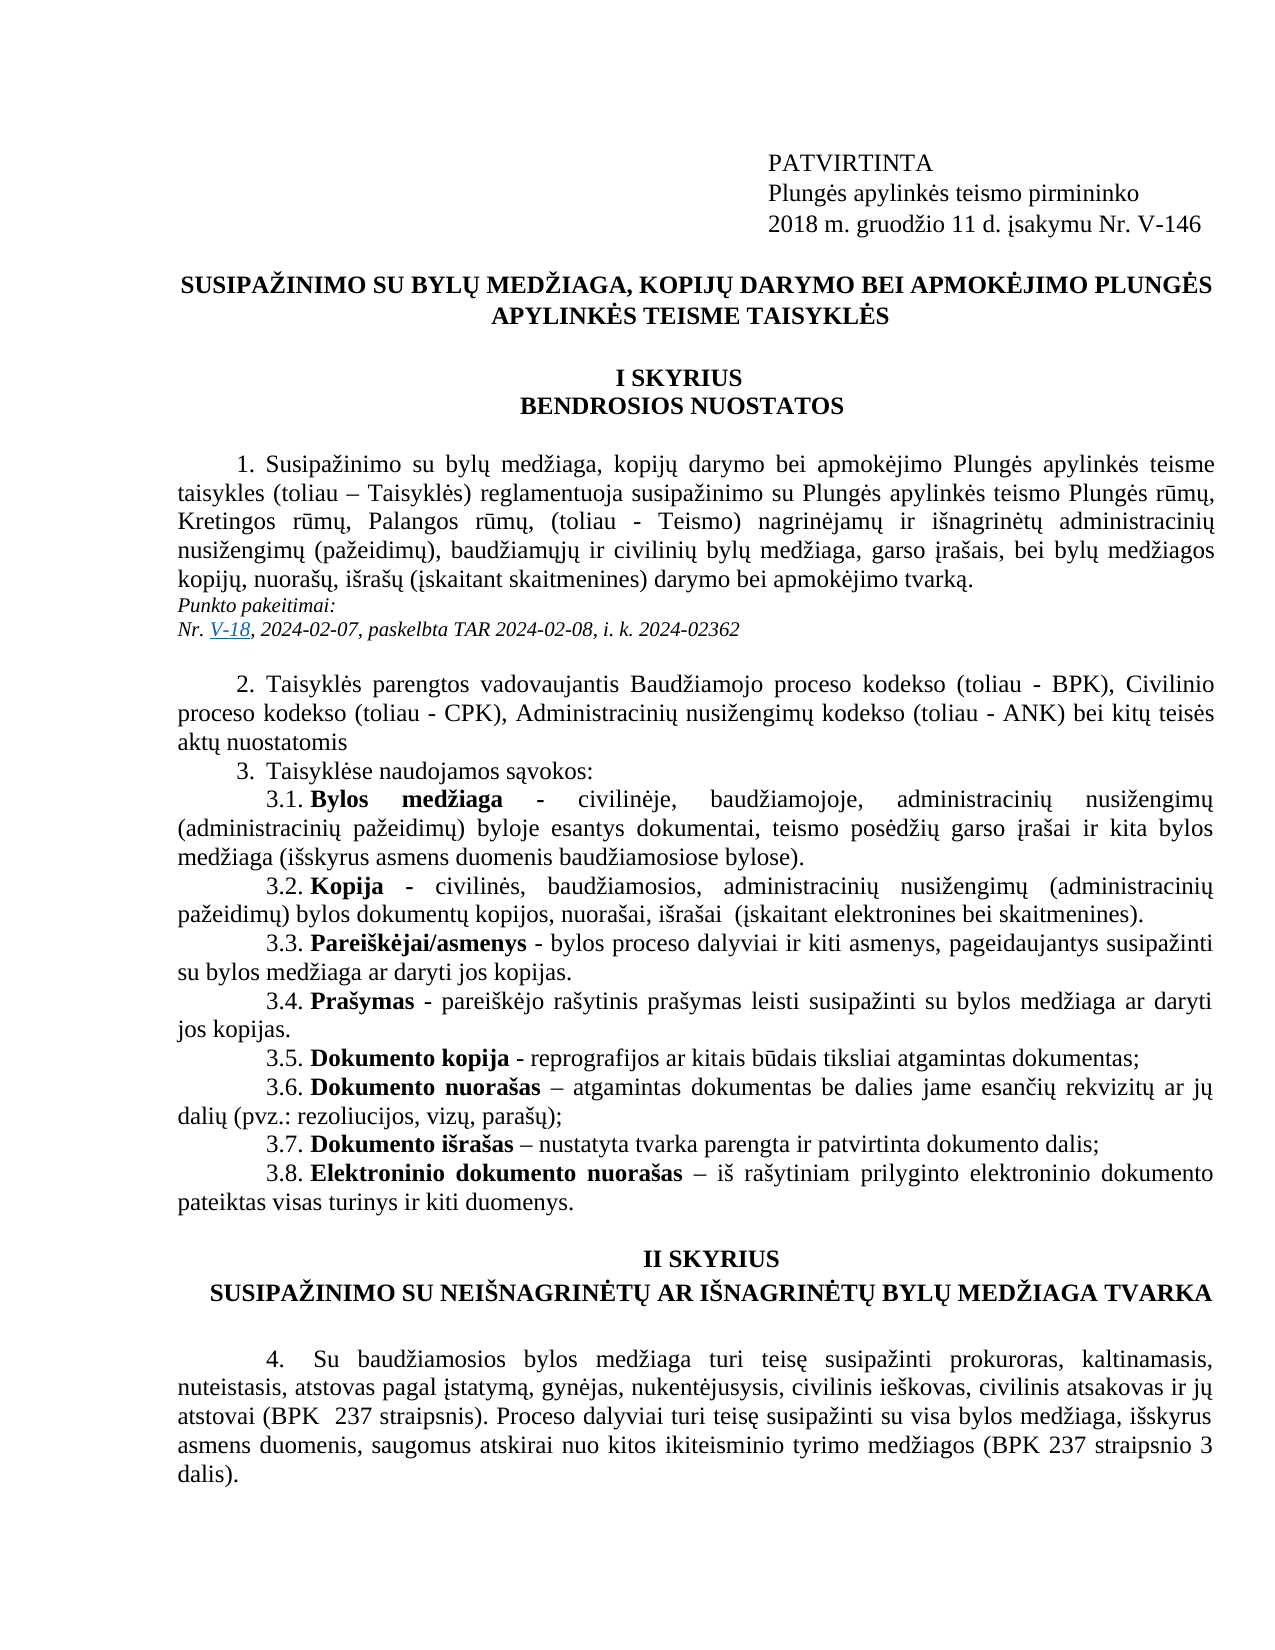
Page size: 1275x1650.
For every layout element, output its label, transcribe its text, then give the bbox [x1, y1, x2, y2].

text I SKYRIUS [177, 363, 1181, 391]
text 3.8. Elektroninio dokumento nuorašas – iš rašytiniam prilyginto elektroninio dokumento pateiktas visas turinys ir kiti duomenys. [177, 1158, 1214, 1216]
text 2. Taisyklės parengtos vadovaujantis Baudžiamojo proceso kodekso (toliau - BPK), Civilinio proceso kodekso (toliau - CPK), Administracinių nusižengimų kodekso (toliau - ANK) bei kitų teisės aktų nuostatomis [177, 669, 1216, 756]
text Plungės apylinkės teismo pirmininko [768, 178, 1216, 207]
text 3.2. Kopija - civilinės, baudžiamosios, administracinių nusižengimų (administracinių pažeidimų) bylos dokumentų kopijos, nuorašai, išrašai (įskaitant elektronines bei skaitmenines). [177, 871, 1214, 928]
text 4. Su baudžiamosios bylos medžiaga turi teisę susipažinti prokuroras, kaltinamasis, nuteistasis, atstovas pagal įstatymą, gynėjas, nukentėjusysis, civilinis ieškovas, civilinis atsakovas ir jų atstovai (BPK 237 straipsnis). Proceso dalyviai turi teisę susipažinti su visa bylos medžiaga, išskyrus asmens duomenis, saugomus atskirai nuo kitos ikiteisminio tyrimo medžiagos (BPK 237 straipsnio 3 dalis). [177, 1344, 1214, 1487]
text BENDROSIOS NUOSTATOS [177, 391, 1181, 420]
text II SKYRIUS [207, 1244, 1216, 1273]
text PATVIRTINTA [768, 148, 1216, 176]
text 3.4. Prašymas - pareiškėjo rašytinis prašymas leisti susipažinti su bylos medžiaga ar daryti jos kopijas. [177, 986, 1214, 1043]
text SUSIPAŽINIMO SU BYLŲ MEDŽIAGA, KOPIJŲ DARYMO BEI APMOKĖJIMO PLUNGĖS APYLINKĖS TEISME TAISYKLĖS [177, 271, 1216, 330]
text 3.5. Dokumento kopija - reprografijos ar kitais būdais tiksliai atgamintas dokumentas; [177, 1043, 1214, 1072]
text 3.1. Bylos medžiaga - civilinėje, baudžiamojoje, administracinių nusižengimų (administracinių pažeidimų) byloje esantys dokumentai, teismo posėdžių garso įrašai ir kita bylos medžiaga (išskyrus asmens duomenis baudžiamosiose bylose). [177, 784, 1214, 871]
text 3.3. Pareiškėjai/asmenys - bylos proceso dalyviai ir kiti asmenys, pageidaujantys susipažinti su bylos medžiaga ar daryti jos kopijas. [177, 928, 1214, 986]
text SUSIPAŽINIMO SU NEIŠNAGRINĖTŲ AR IŠNAGRINĖTŲ BYLŲ MEDŽIAGA TVARKA [207, 1278, 1216, 1306]
text Punkto pakeitimai: [177, 593, 1216, 617]
text 2018 m. gruodžio 11 d. įsakymu Nr. V-146 [768, 209, 1216, 238]
text 1. Susipažinimo su bylų medžiaga, kopijų darymo bei apmokėjimo Plungės apylinkės teisme taisykles (toliau – Taisyklės) reglamentuoja susipažinimo su Plungės apylinkės teismo Plungės rūmų, Kretingos rūmų, Palangos rūmų, (toliau - Teismo) nagrinėjamų ir išnagrinėtų administracinių nusižengimų (pažeidimų), baudžiamųjų ir civilinių bylų medžiaga, garso įrašais, bei bylų medžiagos kopijų, nuorašų, išrašų (įskaitant skaitmenines) darymo bei apmokėjimo tvarką. [177, 449, 1216, 593]
text 3. Taisyklėse naudojamos sąvokos: [177, 756, 1216, 784]
text 3.7. Dokumento išrašas – nustatyta tvarka parengta ir patvirtinta dokumento dalis; [177, 1129, 1214, 1158]
text Nr. V-18, 2024-02-07, paskelbta TAR 2024-02-08, i. k. 2024-02362 [177, 617, 1216, 641]
text 3.6. Dokumento nuorašas – atgamintas dokumentas be dalies jame esančių rekvizitų ar jų dalių (pvz.: rezoliucijos, vizų, parašų); [177, 1072, 1214, 1129]
